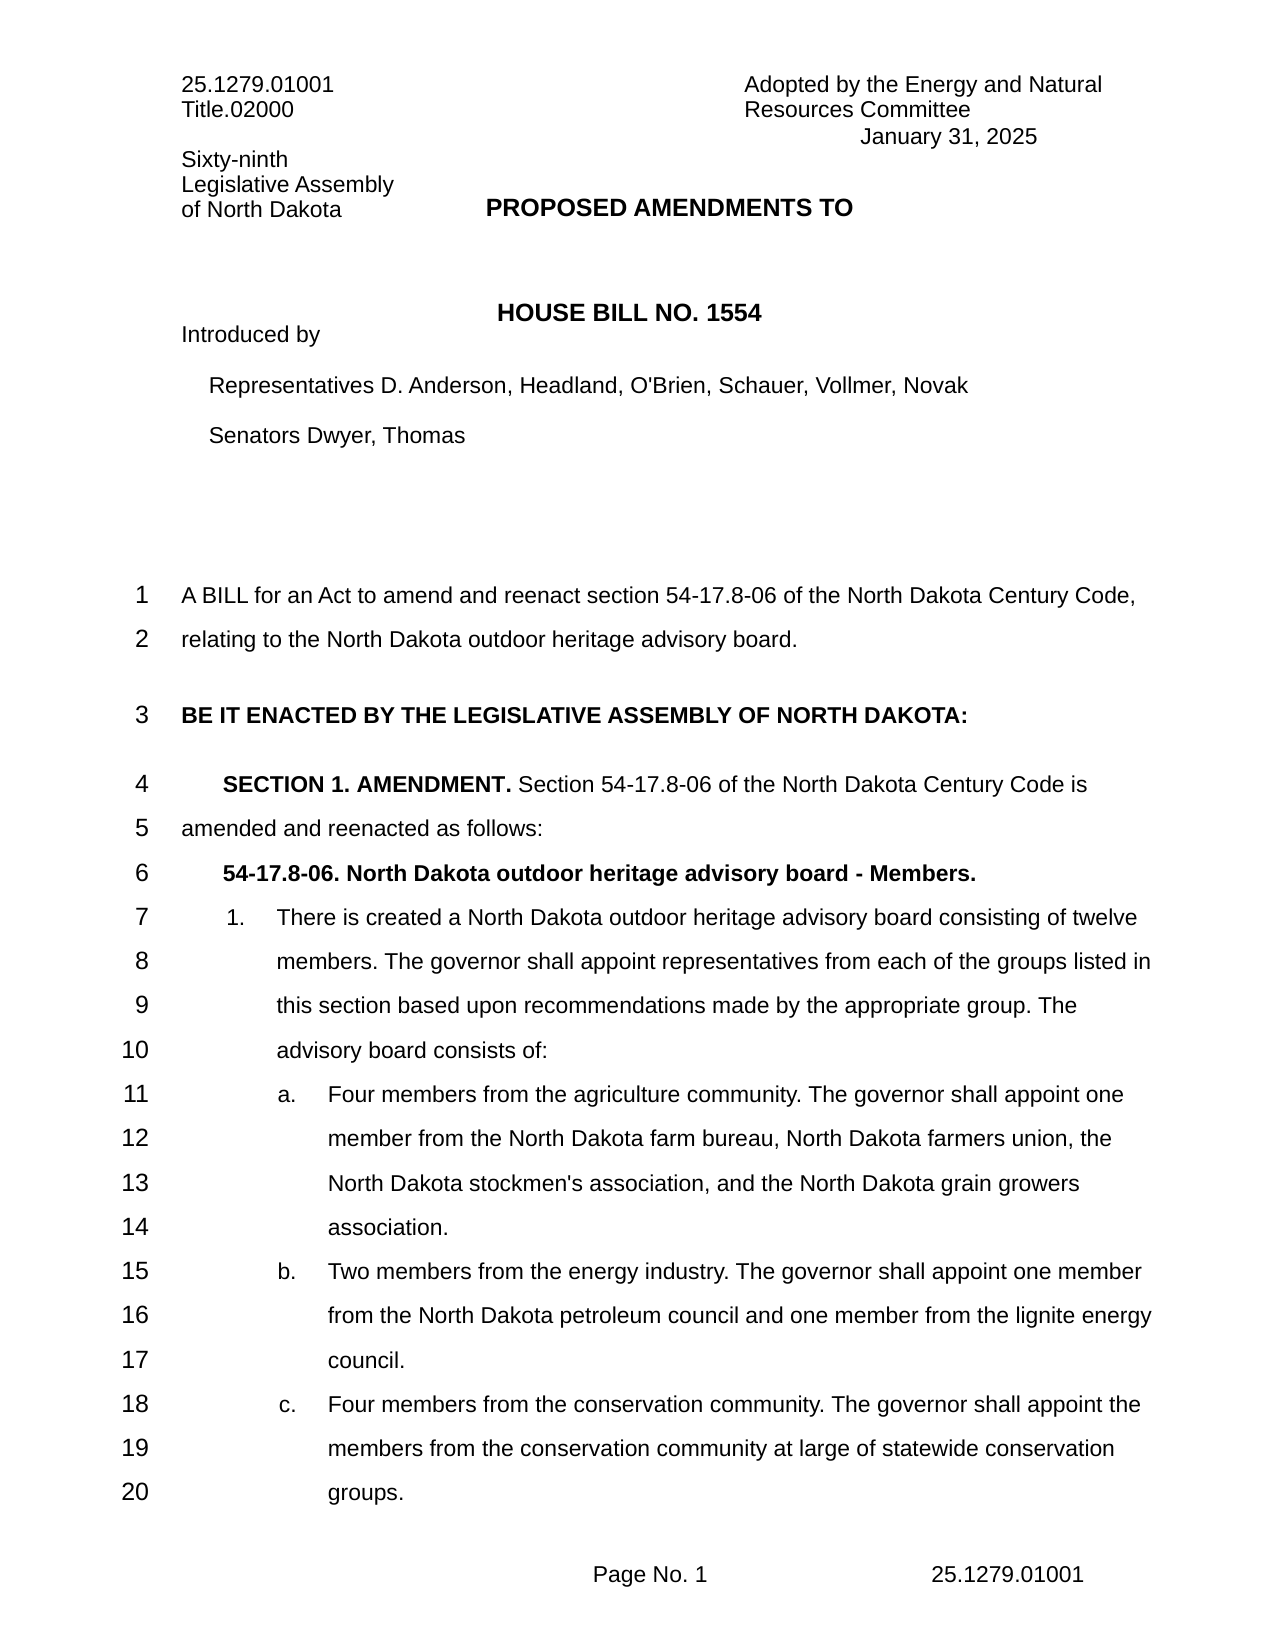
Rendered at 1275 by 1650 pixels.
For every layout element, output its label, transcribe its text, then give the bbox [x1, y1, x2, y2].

text c. Four members from the conservation community. The governor shall appoint the members from the conservation community at large of statewide conservation groups. [181, 1377, 1154, 1510]
table_header 25.1279.01001 Title.02000 [181, 73, 744, 123]
text of North Dakota [181, 198, 1154, 223]
text Introduced by [181, 323, 1154, 348]
subtitle 54‑17.8‑06. North Dakota outdoor heritage advisory board ‑ Members. [181, 846, 1154, 890]
text Representatives D. Anderson, Headland, O'Brien, Schauer, Vollmer, Novak [208, 375, 1154, 398]
title House BILL NO. 1554 [490, 297, 762, 326]
text b. Two members from the energy industry. The governor shall appoint one member from the North Dakota petroleum council and one member from the lignite energy council. [181, 1244, 1154, 1377]
text BE IT ENACTED BY THE LEGISLATIVE ASSEMBLY OF NORTH DAKOTA: [181, 688, 1154, 732]
text Legislative Assembly [181, 173, 1154, 198]
title A BILL for an Act to amend and reenact section 54‑17.8‑06 of the North Dakota Century Code, relating to the North Dakota outdoor heritage advisory board. [181, 568, 1154, 657]
table_header Adopted by the Energy and Natural Resources Committee [744, 73, 1153, 123]
text SECTION 1. AMENDMENT. Section 54‑17.8‑06 of the North Dakota Century Code is amended and reenacted as follows: [181, 757, 1154, 846]
table_cell Sixty-ninth [181, 123, 744, 173]
text a. Four members from the agriculture community. The governor shall appoint one member from the North Dakota farm bureau, North Dakota farmers union, the North Dakota stockmen's association, and the North Dakota grain growers association. [181, 1067, 1154, 1244]
text Senators Dwyer, Thomas [208, 425, 1154, 448]
title PROPOSED AMENDMENTS TO [486, 192, 872, 221]
text 1. There is created a North Dakota outdoor heritage advisory board consisting of twelve members. The governor shall appoint representatives from each of the groups listed in this section based upon recommendations made by the appropriate group. The advisory board consists of: [181, 890, 1154, 1067]
table_cell January 31, 2025 [744, 123, 1153, 173]
